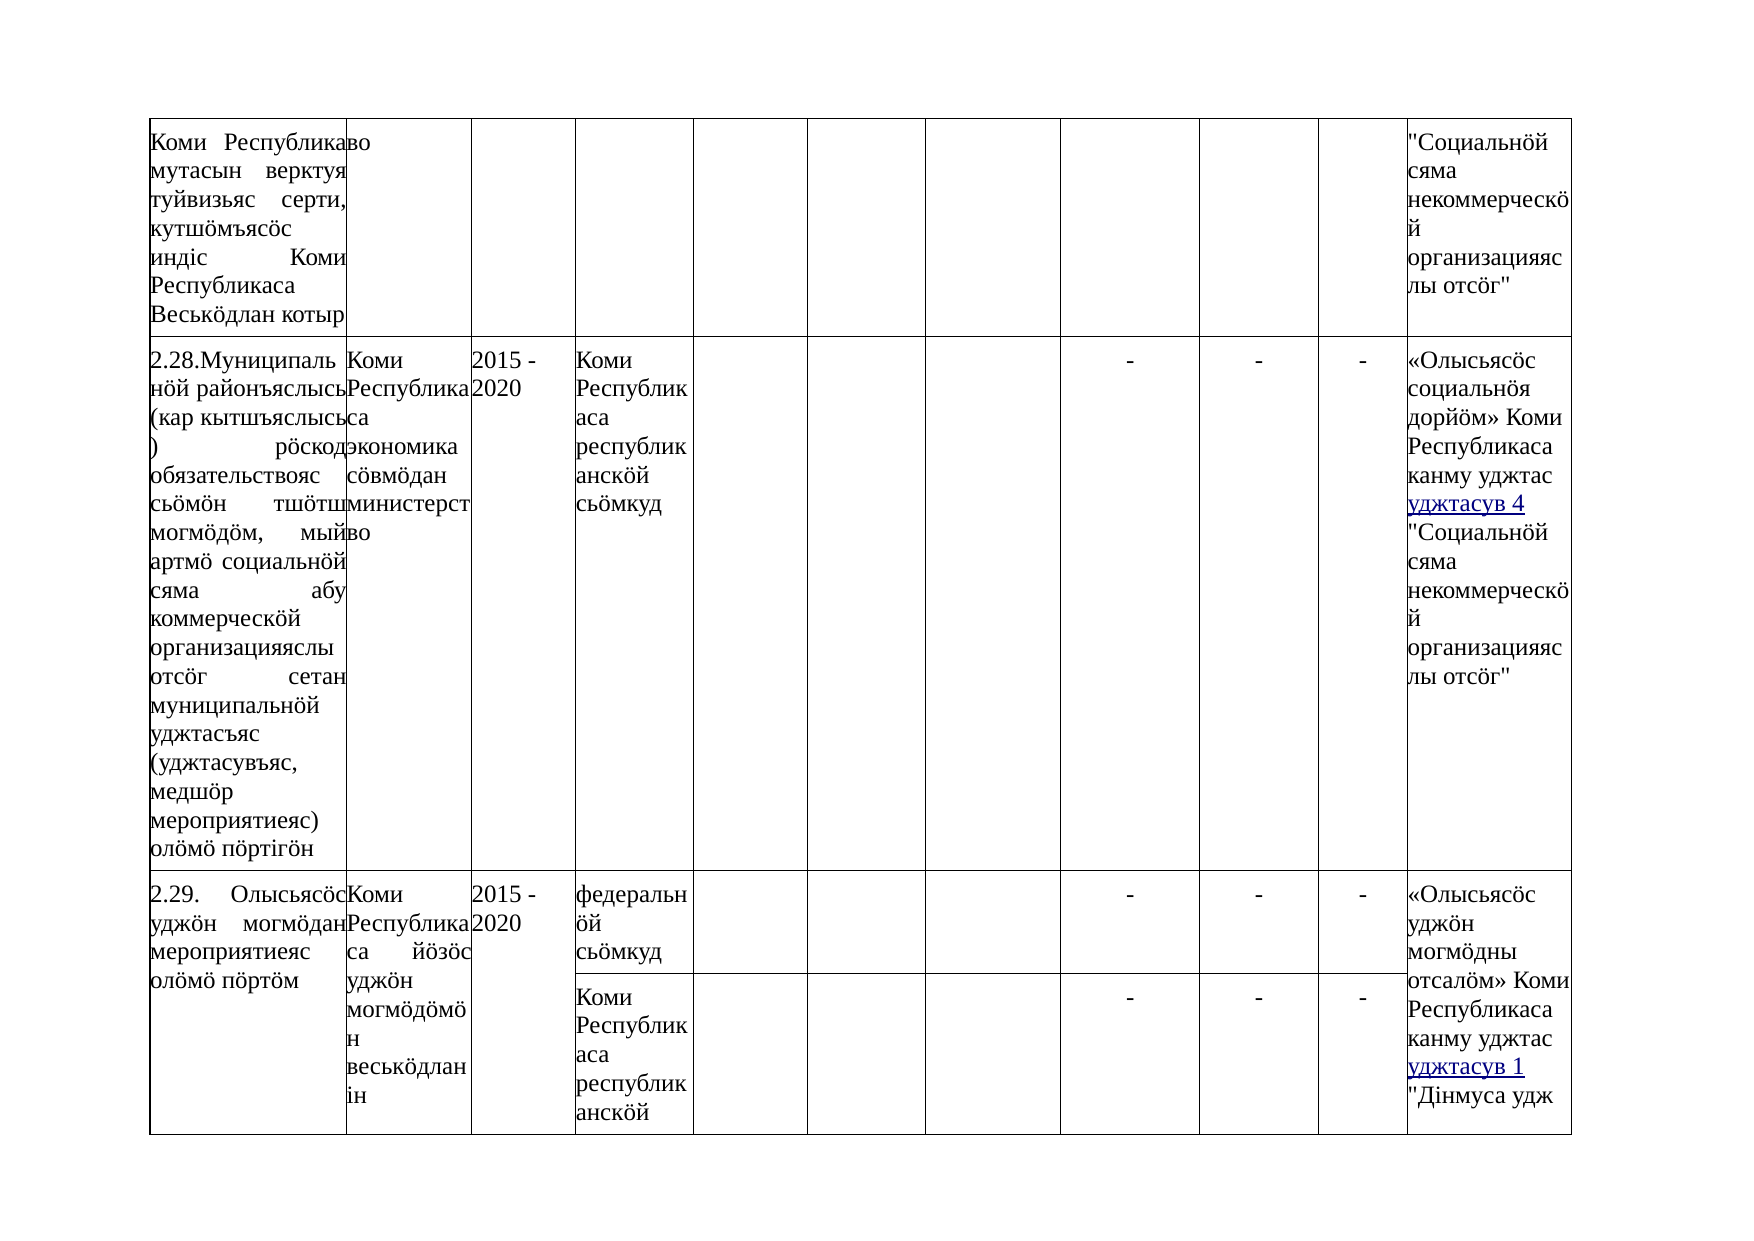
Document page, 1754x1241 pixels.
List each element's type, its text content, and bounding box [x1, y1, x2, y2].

table_cell - [1061, 337, 1199, 870]
table_cell 2015 - 2020 [472, 337, 575, 870]
table_cell [694, 974, 807, 1133]
table_cell [694, 871, 807, 973]
table_cell 2015 - 2020 [472, 871, 575, 1133]
table_cell - [1200, 119, 1318, 336]
table_cell [808, 119, 925, 336]
table_cell Коми Республикаса экономика сӧвмӧдан министерство [347, 337, 471, 870]
table_cell - [1200, 337, 1318, 870]
table_cell Коми Республика мутасын верктуя туйвизьяс серти, кутшӧмъясӧс индіс Коми Республикаса Веськӧдлан котыр [151, 119, 346, 336]
table_cell Коми Республикаса республиканскӧй [576, 974, 693, 1133]
table_cell - [1061, 119, 1199, 336]
table_cell 2.29. Олысьясӧс уджӧн могмӧдан мероприятиеяс олӧмӧ пӧртӧм [151, 871, 346, 1133]
table_cell 2.28.Муниципальнӧй районъяслысь (кар кытшъяслысь ) рӧскод обязательствояс сьӧмӧн тшӧтш могмӧдӧм, мый артмӧ социальнӧй сяма абу коммерческӧй организацияяслы отсӧг сетан муниципальнӧй уджтасъяс (уджтасувъяс, медшӧр мероприятиеяс) олӧмӧ пӧртігӧн [151, 337, 346, 870]
table_cell [576, 119, 693, 336]
table_cell [808, 871, 925, 973]
table_cell во [347, 119, 471, 336]
table_cell - [1319, 119, 1407, 336]
table_cell [694, 119, 807, 336]
table_cell - [1319, 871, 1407, 973]
table_cell Коми Республикаса республиканскӧй сьӧмкуд [576, 337, 693, 870]
table_cell «Олысьясӧс уджӧн могмӧдны отсалӧм» Коми Республикаса канму уджтас уджтасув 1 "Дінмуса удж [1408, 871, 1571, 1133]
table_cell [926, 119, 1060, 336]
table_cell "Социальнӧй сяма некоммерческӧй организацияяслы отсӧг" [1408, 119, 1571, 336]
table_cell [694, 337, 807, 870]
table_cell - [1200, 974, 1318, 1133]
table_cell - [1319, 337, 1407, 870]
table_cell - [1200, 871, 1318, 973]
table_cell [472, 119, 575, 336]
table_cell Коми Республикаса йӧзӧс уджӧн могмӧдӧмӧн веськӧдланін [347, 871, 471, 1133]
table_cell федеральнӧй сьӧмкуд [576, 871, 693, 973]
table_cell - [1319, 974, 1407, 1133]
table_cell [926, 974, 1060, 1133]
table_cell [808, 337, 925, 870]
table_cell - [1061, 871, 1199, 973]
table_cell [808, 974, 925, 1133]
table_cell «Олысьясӧс социальнӧя дорйӧм» Коми Республикаса канму уджтас уджтасув 4 "Социальнӧй сяма некоммерческӧй организацияяслы отсӧг" [1408, 337, 1571, 870]
table_cell [926, 337, 1060, 870]
table_cell [926, 871, 1060, 973]
table_cell - [1061, 974, 1199, 1133]
